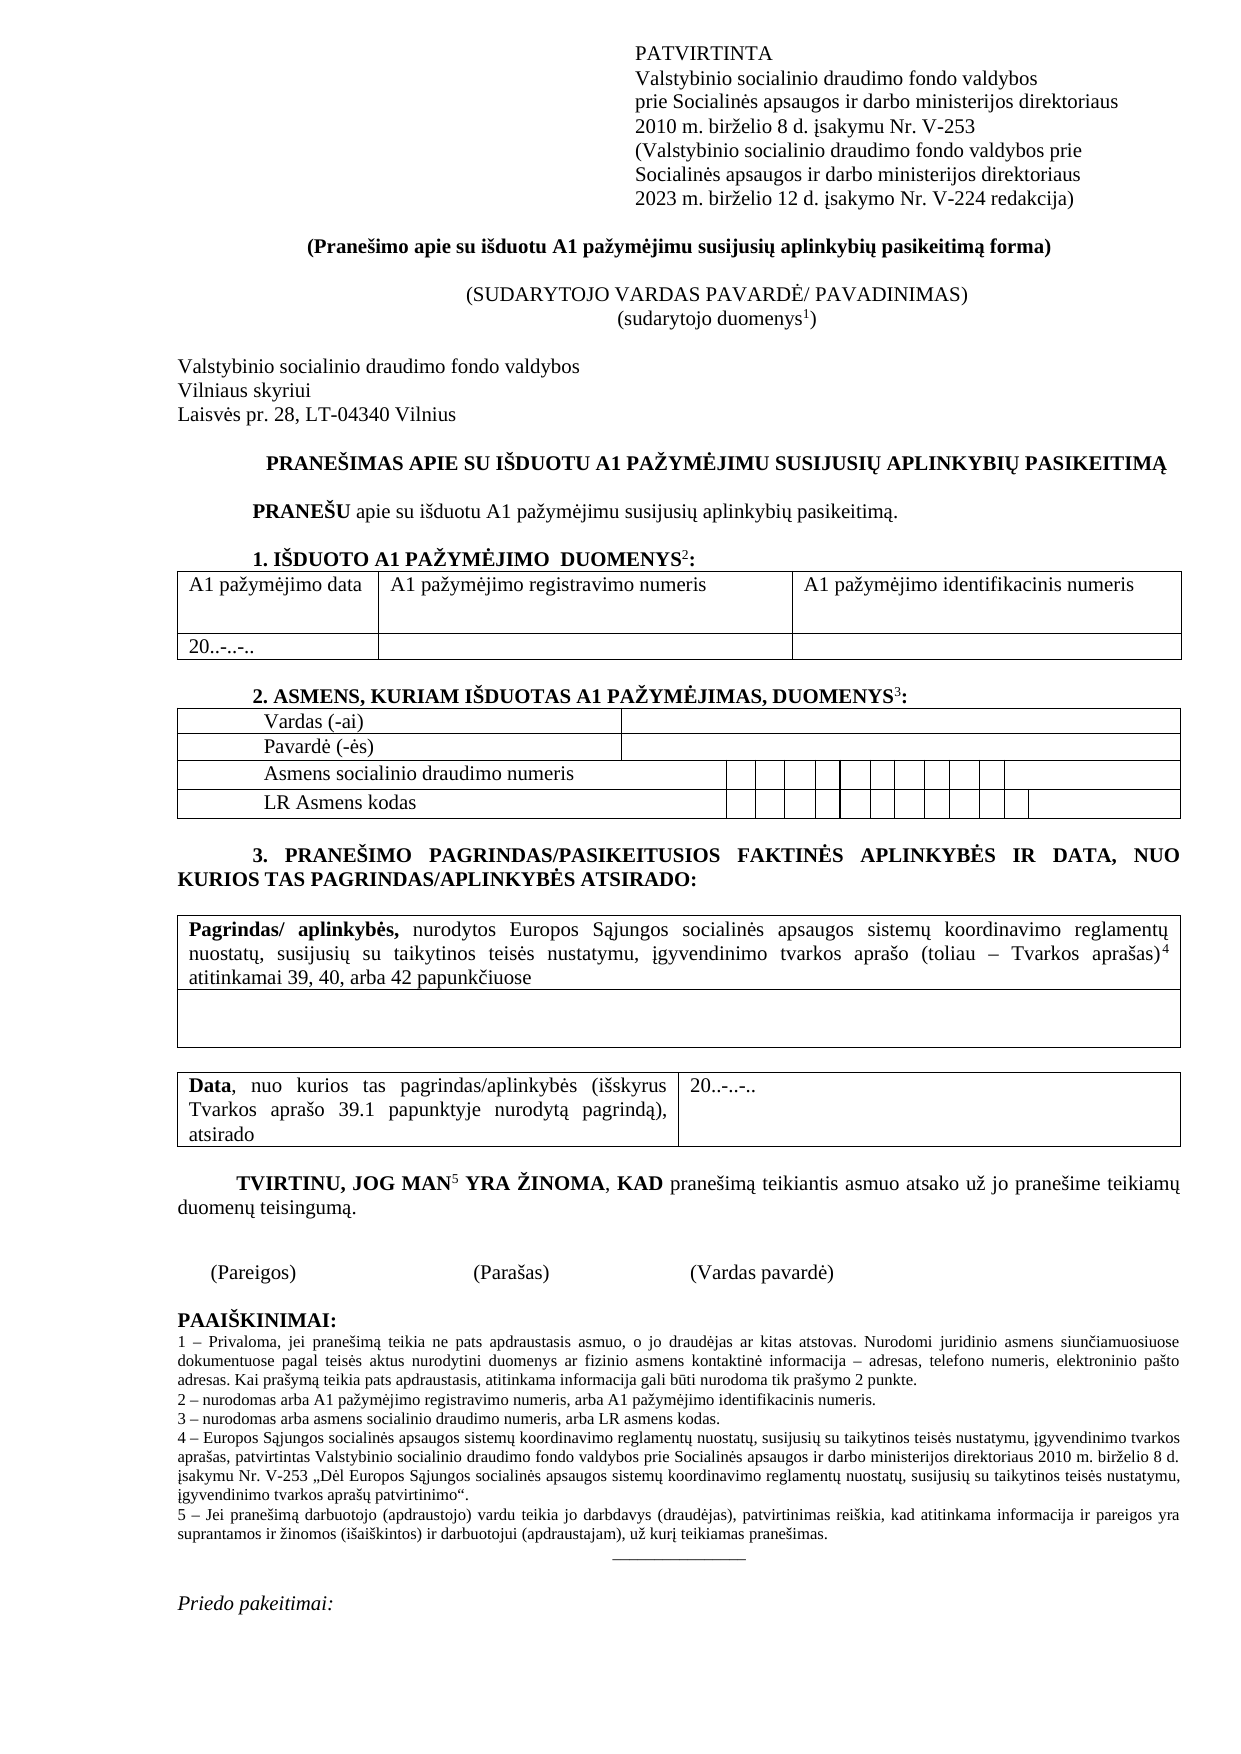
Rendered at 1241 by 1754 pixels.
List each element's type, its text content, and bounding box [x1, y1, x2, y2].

table_header A1 pažymėjimo identifikacinis numeris [793, 572, 1181, 633]
text Valstybinio socialinio draudimo fondo valdybos [177, 354, 1181, 378]
table_cell [925, 790, 949, 818]
text 5 – Jei pranešimą darbuotojo (apdraustojo) vardu teikia jo darbdavys (draudėjas), patvirtinimas reiškia, kad atitinkama informacija ir pareigos yra suprantamos ir žinomos (išaiškintos) ir darbuotojui (apdraustajam), už kurį teikiamas pranešimas. [177, 1504, 1181, 1543]
table_cell [178, 990, 1180, 1047]
text 2010 m. birželio 8 d. įsakymu Nr. V-253 [635, 113, 1181, 138]
table_cell [727, 761, 755, 789]
text 1. IŠDUOTO A1 PAŽYMĖJIMO DUOMENYS2: [177, 547, 1181, 571]
text 3. PRANEŠIMO PAGRINDAS/PASIKEITUSIOS FAKTINĖS APLINKYBĖS IR DATA, NUO KURIOS TAS PAGRINDAS/APLINKYBĖS ATSIRADO: [177, 843, 1181, 891]
text PRANEŠIMAS APIE SU IŠDUOTU A1 PAŽYMĖJIMU SUSIJUSIŲ APLINKYBIŲ PASIKEITIMĄ [177, 450, 1181, 474]
table_cell [379, 634, 792, 658]
table_header A1 pažymėjimo registravimo numeris [379, 572, 792, 633]
text 2 – nurodomas arba A1 pažymėjimo registravimo numeris, arba A1 pažymėjimo identifikacinis numeris. [177, 1389, 1181, 1408]
table_header Pagrindas/ aplinkybės, nurodytos Europos Sąjungos socialinės apsaugos sistemų koordinavimo reglamentų nuostatų, susijusių su taikytinos teisės nustatymu, įgyvendinimo tvarkos aprašo (toliau – Tvarkos aprašas)4 atitinkamai 39, 40, arba 42 papunkčiuose [178, 916, 1180, 989]
table_cell [816, 761, 839, 789]
text ________________ [177, 1543, 1181, 1562]
table_header Data, nuo kurios tas pagrindas/aplinkybės (išskyrus Tvarkos aprašo 39.1 papunktyje nurodytą pagrindą), atsirado [178, 1073, 678, 1146]
text PATVIRTINTA [635, 41, 1181, 65]
text (Pranešimo apie su išduotu A1 pažymėjimu susijusių aplinkybių pasikeitimą forma) [177, 234, 1181, 258]
table_header A1 pažymėjimo data [178, 572, 378, 633]
text (SUDARYTOJO VARDAS PAVARDĖ/ pavadinimas) [177, 282, 1181, 306]
table_cell [980, 761, 1004, 789]
text Valstybinio socialinio draudimo fondo valdybos [635, 65, 1181, 89]
table_cell [871, 790, 894, 818]
table_cell [1029, 790, 1180, 818]
table_cell [756, 790, 784, 818]
text Priedo pakeitimai: [177, 1591, 1181, 1614]
table_cell 20..-..-.. [178, 634, 378, 658]
text 2. ASMENS, KURIAM IŠDUOTAS A1 PAŽYMĖJIMAS, DUOMENYS3: [177, 683, 1181, 708]
text 1 – Privaloma, jei pranešimą teikia ne pats apdraustasis asmuo, o jo draudėjas ar kitas atstovas. Nurodomi juridinio asmens siunčiamuosiuose dokumentuose pagal teisės aktus nurodytini duomenys ar fizinio asmens kontaktinė informacija – adresas, telefono numeris, elektroninio pašto adresas. Kai prašymą teikia pats apdraustasis, atitinkama informacija gali būti nurodoma tik prašymo 2 punkte. [177, 1332, 1181, 1389]
text Tvirtinu, jog man5 yra žinoma, kad pranešimą teikiantis asmuo atsako už jo pranešime teikiamų duomenų teisingumą. [177, 1171, 1181, 1219]
text PRANEŠU apie su išduotu A1 pažymėjimu susijusių aplinkybių pasikeitimą. [177, 498, 1181, 523]
table_cell [622, 734, 1180, 759]
table_cell [793, 634, 1181, 658]
table_cell [785, 790, 815, 818]
text Vilniaus skyriui [177, 378, 1181, 402]
table_cell [1005, 790, 1028, 818]
text (sudarytojo duomenys1) [177, 306, 1181, 330]
table_header [622, 709, 1180, 733]
text Socialinės apsaugos ir darbo ministerijos direktoriaus [635, 162, 1181, 186]
table_cell [785, 761, 815, 789]
table_cell [841, 790, 870, 818]
table_cell [895, 761, 924, 789]
table_cell [980, 790, 1004, 818]
table_cell [925, 761, 949, 789]
table_cell [841, 761, 870, 789]
table_header Vardas (-ai) [178, 709, 621, 733]
text prie Socialinės apsaugos ir darbo ministerijos direktoriaus [635, 89, 1181, 113]
table_cell [816, 790, 839, 818]
table_cell [727, 790, 755, 818]
table_cell [871, 761, 894, 789]
table_cell [756, 761, 784, 789]
text 2023 m. birželio 12 d. įsakymo Nr. V-224 redakcija) [635, 186, 1181, 210]
table_cell [1005, 761, 1180, 789]
table_cell LR Asmens kodas [178, 790, 726, 818]
text PAAIŠKINIMAI: [177, 1308, 1181, 1332]
table_header 20..-..-.. [679, 1073, 1180, 1146]
table_cell Pavardė (-ės) [178, 734, 621, 759]
table_cell [895, 790, 924, 818]
text 4 – Europos Sąjungos socialinės apsaugos sistemų koordinavimo reglamentų nuostatų, susijusių su taikytinos teisės nustatymu, įgyvendinimo tvarkos aprašas, patvirtintas Valstybinio socialinio draudimo fondo valdybos prie Socialinės apsaugos ir darbo ministerijos direktoriaus 2010 m. birželio 8 d. įsakymu Nr. V-253 „Dėl Europos Sąjungos socialinės apsaugos sistemų koordinavimo reglamentų nuostatų, susijusių su taikytinos teisės nustatymu, įgyvendinimo tvarkos aprašų patvirtinimo“. [177, 1428, 1181, 1504]
text (Valstybinio socialinio draudimo fondo valdybos prie [635, 138, 1181, 162]
text Laisvės pr. 28, LT-04340 Vilnius [177, 402, 1181, 426]
text 3 – nurodomas arba asmens socialinio draudimo numeris, arba LR asmens kodas. [177, 1408, 1181, 1428]
table_cell [950, 790, 979, 818]
table_cell [950, 761, 979, 789]
table_cell Asmens socialinio draudimo numeris [178, 761, 726, 789]
text (Pareigos) (Parašas) (Vardas pavardė) [177, 1259, 1181, 1284]
